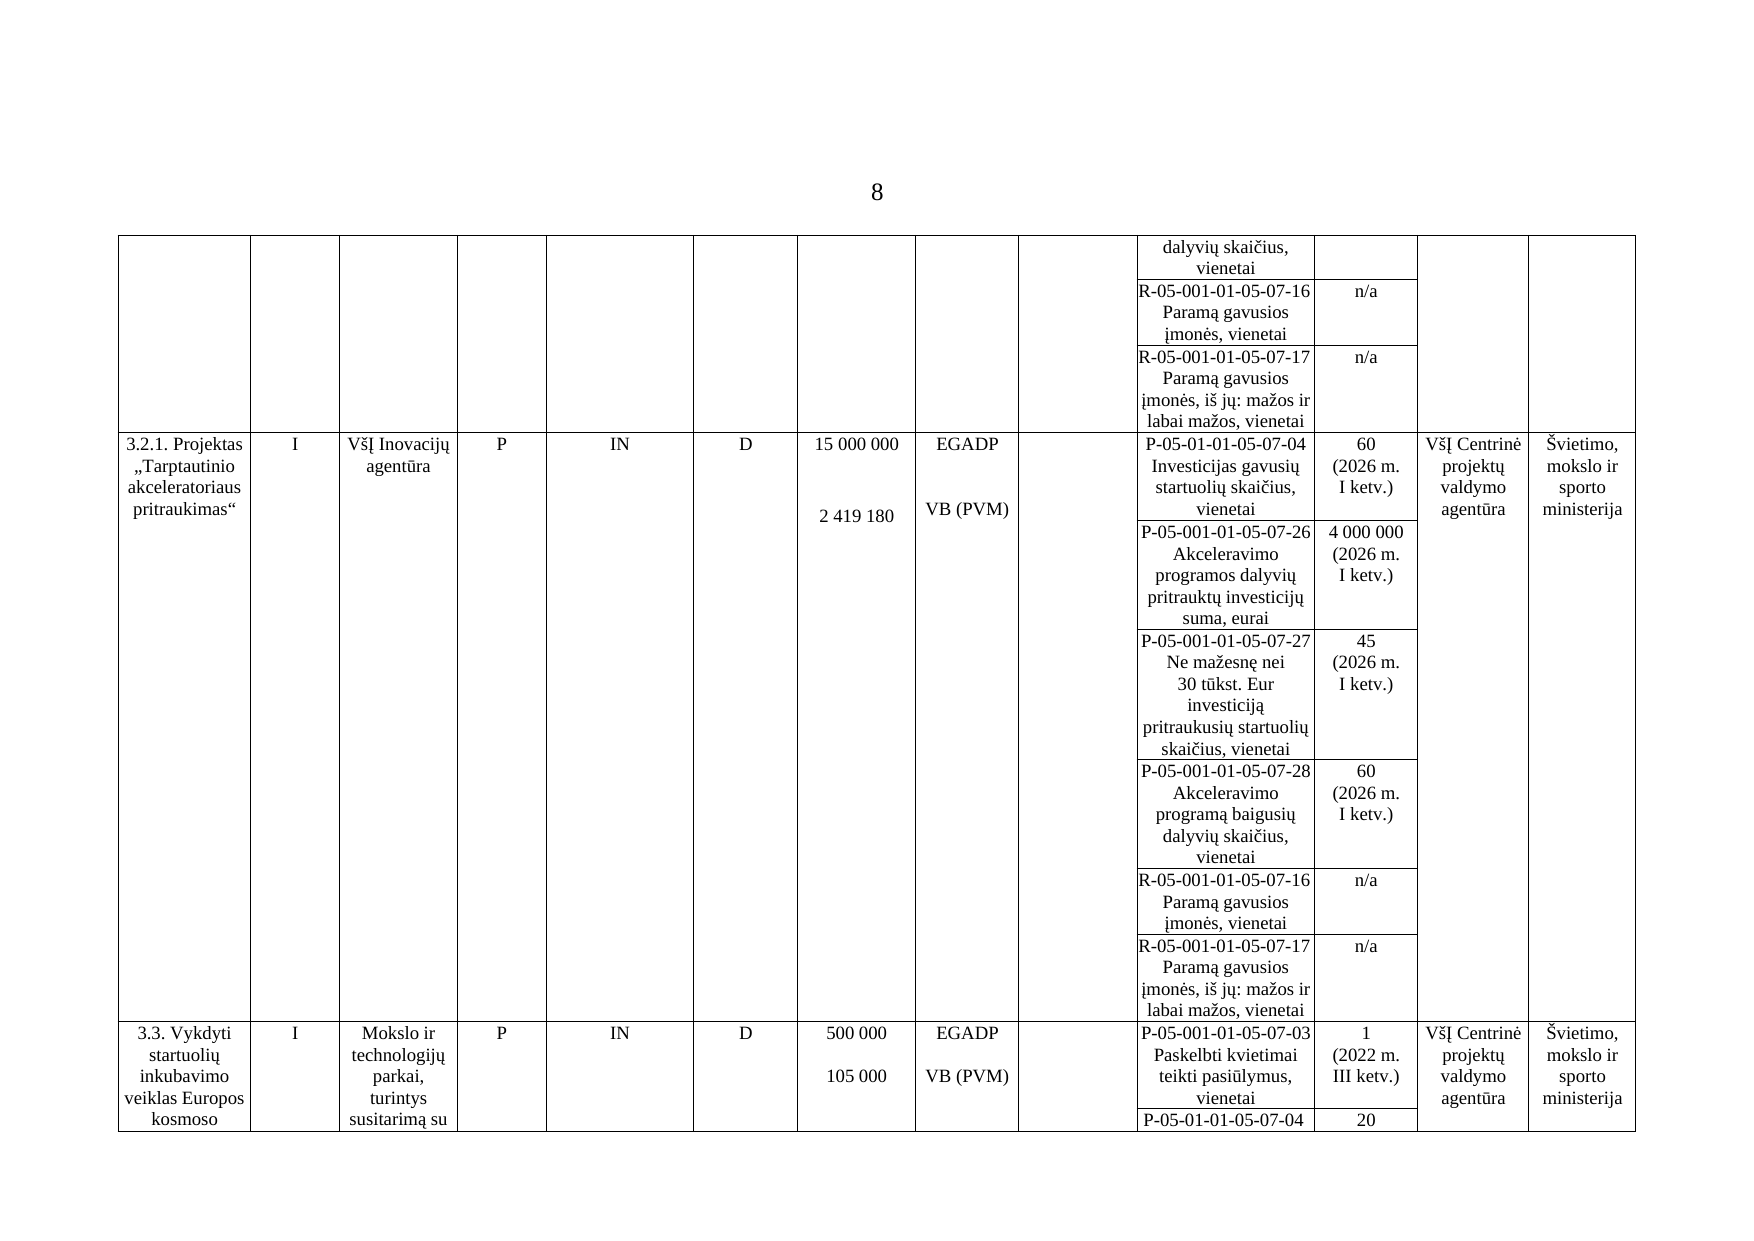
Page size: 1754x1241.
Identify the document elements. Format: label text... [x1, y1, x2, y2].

table_cell VšĮ Centrinė projektų valdymo agentūra [1418, 433, 1528, 1021]
table_cell 3.2.1. Projektas „Tarptautinio akceleratoriaus pritraukimas“ [119, 433, 250, 1021]
table_cell [694, 236, 797, 432]
table_cell D [694, 433, 797, 1021]
table_cell 15 000 000 2 419 180 [798, 433, 915, 1021]
table_cell VšĮ Inovacijų agentūra [340, 433, 457, 1021]
table_cell n/a [1315, 869, 1417, 934]
table_cell [251, 236, 339, 432]
table_cell [458, 236, 546, 432]
table_cell P [458, 433, 546, 1021]
table_cell [1418, 236, 1528, 432]
table_cell VšĮ Centrinė projektų valdymo agentūra [1418, 1022, 1528, 1131]
table_cell EGADP VB (PVM) [916, 1022, 1018, 1131]
table_cell P-05-01-01-05-07-04 [1138, 1109, 1314, 1131]
table_cell 60 (2026 m. I ketv.) [1315, 433, 1417, 520]
table_cell I [251, 1022, 339, 1131]
table_cell I [251, 433, 339, 1021]
table_cell R-05-001-01-05-07-16 Paramą gavusios įmonės, vienetai [1138, 280, 1314, 344]
table_cell P-05-001-01-05-07-03 Paskelbti kvietimai teikti pasiūlymus, vienetai [1138, 1022, 1314, 1108]
table_cell [1529, 236, 1635, 432]
table_cell dalyvių skaičius, vienetai [1138, 236, 1314, 279]
table_cell R-05-001-01-05-07-17 Paramą gavusios įmonės, iš jų: mažos ir labai mažos, vienetai [1138, 346, 1314, 432]
table_cell Švietimo, mokslo ir sporto ministerija [1529, 1022, 1635, 1131]
table_cell [916, 236, 1018, 432]
table_cell P-05-001-01-05-07-26 Akceleravimo programos dalyvių pritrauktų investicijų suma, eurai [1138, 521, 1314, 629]
table_cell [1019, 1022, 1137, 1131]
table_cell 20 [1315, 1109, 1417, 1131]
table_cell D [694, 1022, 797, 1131]
table_cell 500 000 105 000 [798, 1022, 915, 1131]
table_cell 3.3. Vykdyti startuolių inkubavimo veiklas Europos kosmoso [119, 1022, 250, 1131]
table_cell 4 000 000 (2026 m. I ketv.) [1315, 521, 1417, 629]
table_cell EGADP VB (PVM) [916, 433, 1018, 1021]
table_cell 1 (2022 m. III ketv.) [1315, 1022, 1417, 1108]
table_cell IN [547, 433, 693, 1021]
table_cell n/a [1315, 935, 1417, 1021]
table_cell R-05-001-01-05-07-17 Paramą gavusios įmonės, iš jų: mažos ir labai mažos, vienetai [1138, 935, 1314, 1021]
table_cell P-05-001-01-05-07-28 Akceleravimo programą baigusių dalyvių skaičius, vienetai [1138, 760, 1314, 868]
table_cell P [458, 1022, 546, 1131]
table_cell 45 (2026 m. I ketv.) [1315, 630, 1417, 759]
table_cell R-05-001-01-05-07-16 Paramą gavusios įmonės, vienetai [1138, 869, 1314, 934]
table_cell P-05-001-01-05-07-27 Ne mažesnę nei 30 tūkst. Eur investiciją pritraukusių startuolių skaičius, vienetai [1138, 630, 1314, 759]
table_cell [119, 236, 250, 432]
table_cell [340, 236, 457, 432]
table_cell [1019, 433, 1137, 1021]
table_cell [1019, 236, 1137, 432]
table_cell n/a [1315, 280, 1417, 344]
table_cell 60 (2026 m. I ketv.) [1315, 760, 1417, 868]
table_cell Švietimo, mokslo ir sporto ministerija [1529, 433, 1635, 1021]
table_cell [798, 236, 915, 432]
table_cell IN [547, 1022, 693, 1131]
table_cell n/a [1315, 346, 1417, 432]
table_cell [1315, 236, 1417, 279]
table_cell P-05-01-01-05-07-04 Investicijas gavusių startuolių skaičius, vienetai [1138, 433, 1314, 520]
table_cell Mokslo ir technologijų parkai, turintys susitarimą su [340, 1022, 457, 1131]
table_cell [547, 236, 693, 432]
